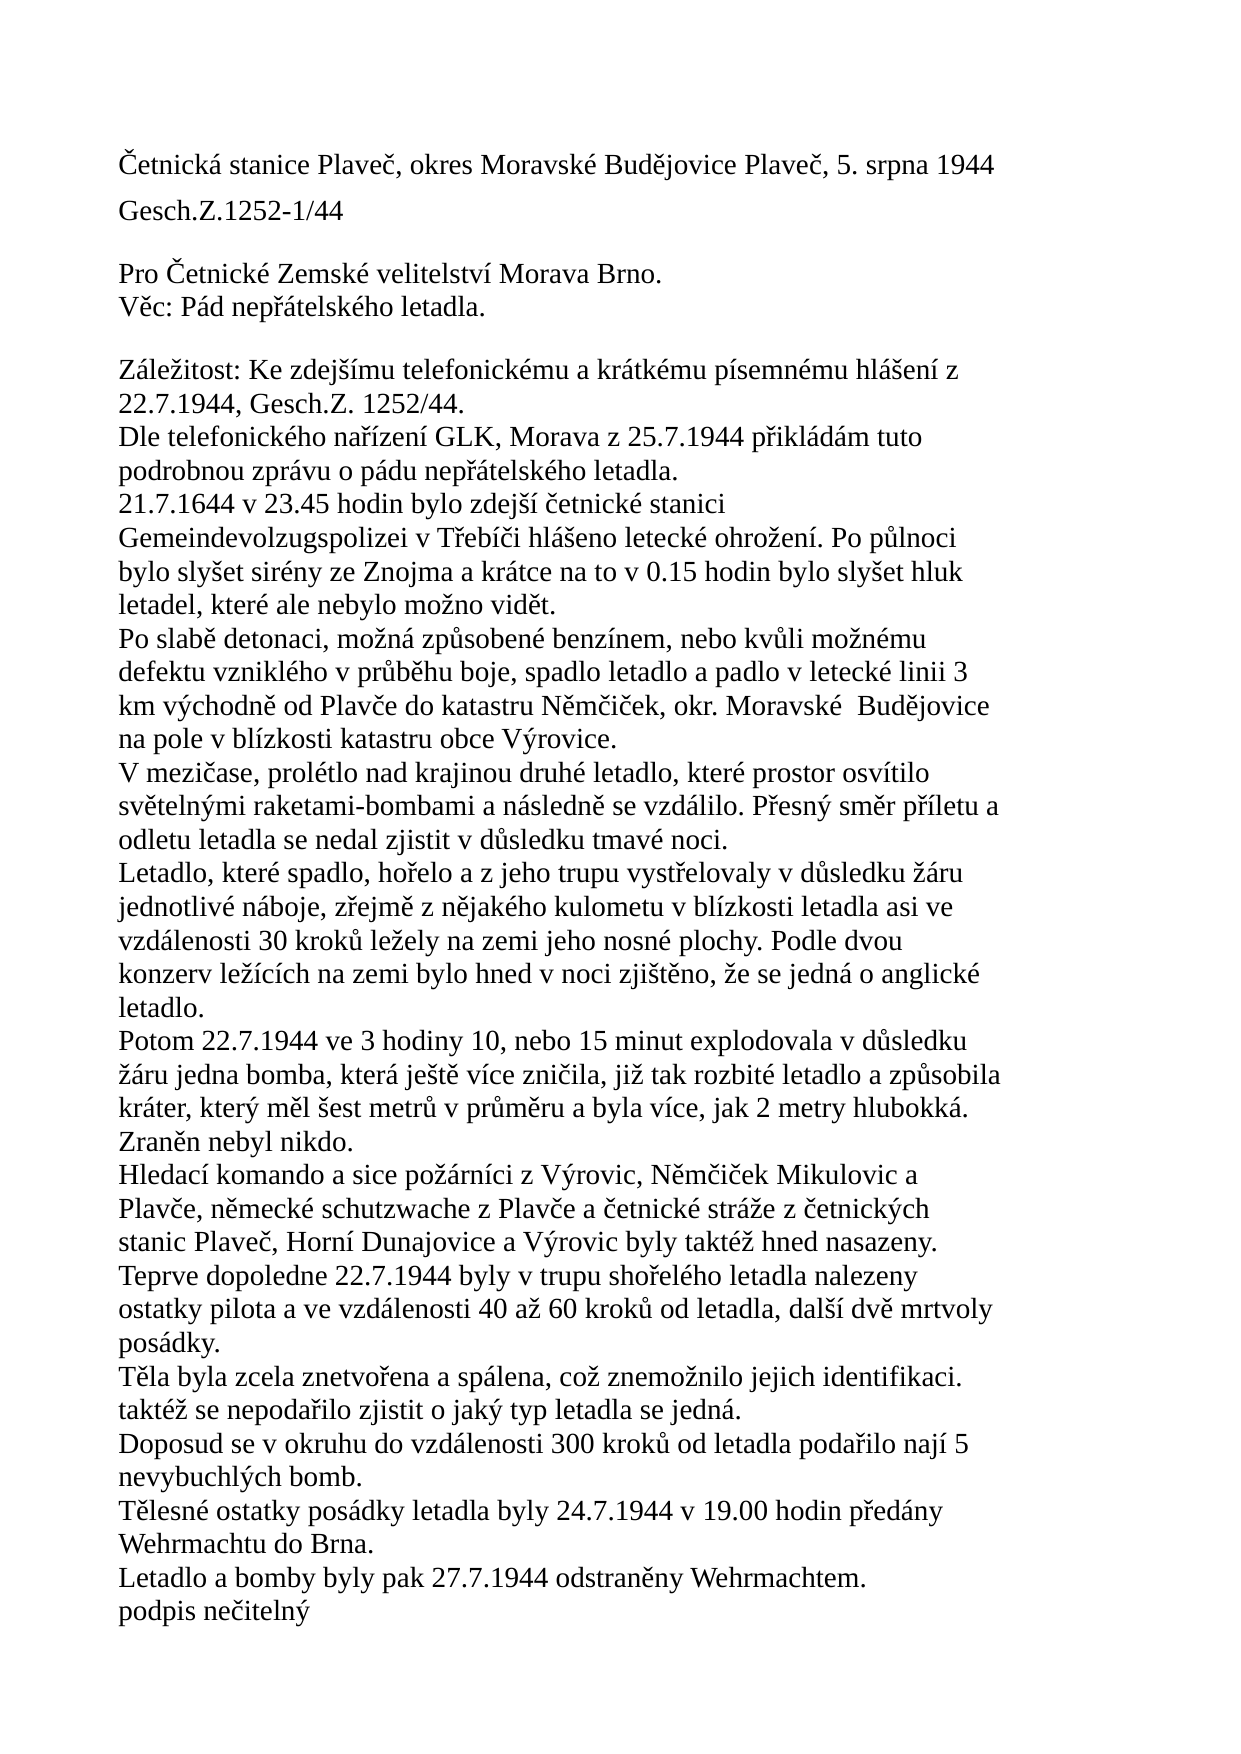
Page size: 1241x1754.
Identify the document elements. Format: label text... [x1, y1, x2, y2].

text Četnická stanice Plaveč, okres Moravské Budějovice Plaveč, 5. srpna 1944 [118, 147, 1122, 180]
text Pro Četnické Zemské velitelství Morava Brno. Věc: Pád nepřátelského letadla. [118, 256, 1004, 323]
text Záležitost: Ke zdejšímu telefonickému a krátkému písemnému hlášení z 22.7.1944, Gesch.Z. 1252/44. Dle telefonického nařízení GLK, Morava z 25.7.1944 přikládám tuto podrobnou zprávu o pádu nepřátelského letadla. 21.7.1644 v 23.45 hodin bylo zdejší četnické stanici Gemeindevolzugspolizei v Třebíči hlášeno letecké ohrožení. Po půlnoci bylo slyšet sirény ze Znojma a krátce na to v 0.15 hodin bylo slyšet hluk letadel, které ale nebylo možno vidět. Po slabě detonaci, možná způsobené benzínem, nebo kvůli možnému defektu vzniklého v průběhu boje, spadlo letadlo a padlo v letecké linii 3 km východně od Plavče do katastru Němčiček, okr. Moravské Budějovice na pole v blízkosti katastru obce Výrovice. V mezičase, prolétlo nad krajinou druhé letadlo, které prostor osvítilo světelnými raketami-bombami a následně se vzdálilo. Přesný směr příletu a odletu letadla se nedal zjistit v důsledku tmavé noci. Letadlo, které spadlo, hořelo a z jeho trupu vystřelovaly v důsledku žáru jednotlivé náboje, zřejmě z nějakého kulometu v blízkosti letadla asi ve vzdálenosti 30 kroků ležely na zemi jeho nosné plochy. Podle dvou konzerv ležících na zemi bylo hned v noci zjištěno, že se jedná o anglické letadlo. Potom 22.7.1944 ve 3 hodiny 10, nebo 15 minut explodovala v důsledku žáru jedna bomba, která ještě více zničila, již tak rozbité letadlo a způsobila kráter, který měl šest metrů v průměru a byla více, jak 2 metry hlubokká. Zraněn nebyl nikdo. Hledací komando a sice požárníci z Výrovic, Němčiček Mikulovic a Plavče, německé schutzwache z Plavče a četnické stráže z četnických stanic Plaveč, Horní Dunajovice a Výrovic byly taktéž hned nasazeny. Teprve dopoledne 22.7.1944 byly v trupu shořelého letadla nalezeny ostatky pilota a ve vzdálenosti 40 až 60 kroků od letadla, další dvě mrtvoly posádky. Těla byla zcela znetvořena a spálena, což znemožnilo jejich identifikaci. taktéž se nepodařilo zjistit o jaký typ letadla se jedná. Doposud se v okruhu do vzdálenosti 300 kroků od letadla podařilo nají 5 nevybuchlých bomb. Tělesné ostatky posádky letadla byly 24.7.1944 v 19.00 hodin předány Wehrmachtu do Brna. Letadlo a bomby byly pak 27.7.1944 odstraněny Wehrmachtem. podpis nečitelný [118, 352, 1004, 1627]
text Gesch.Z.1252-1/44 [118, 193, 1004, 226]
